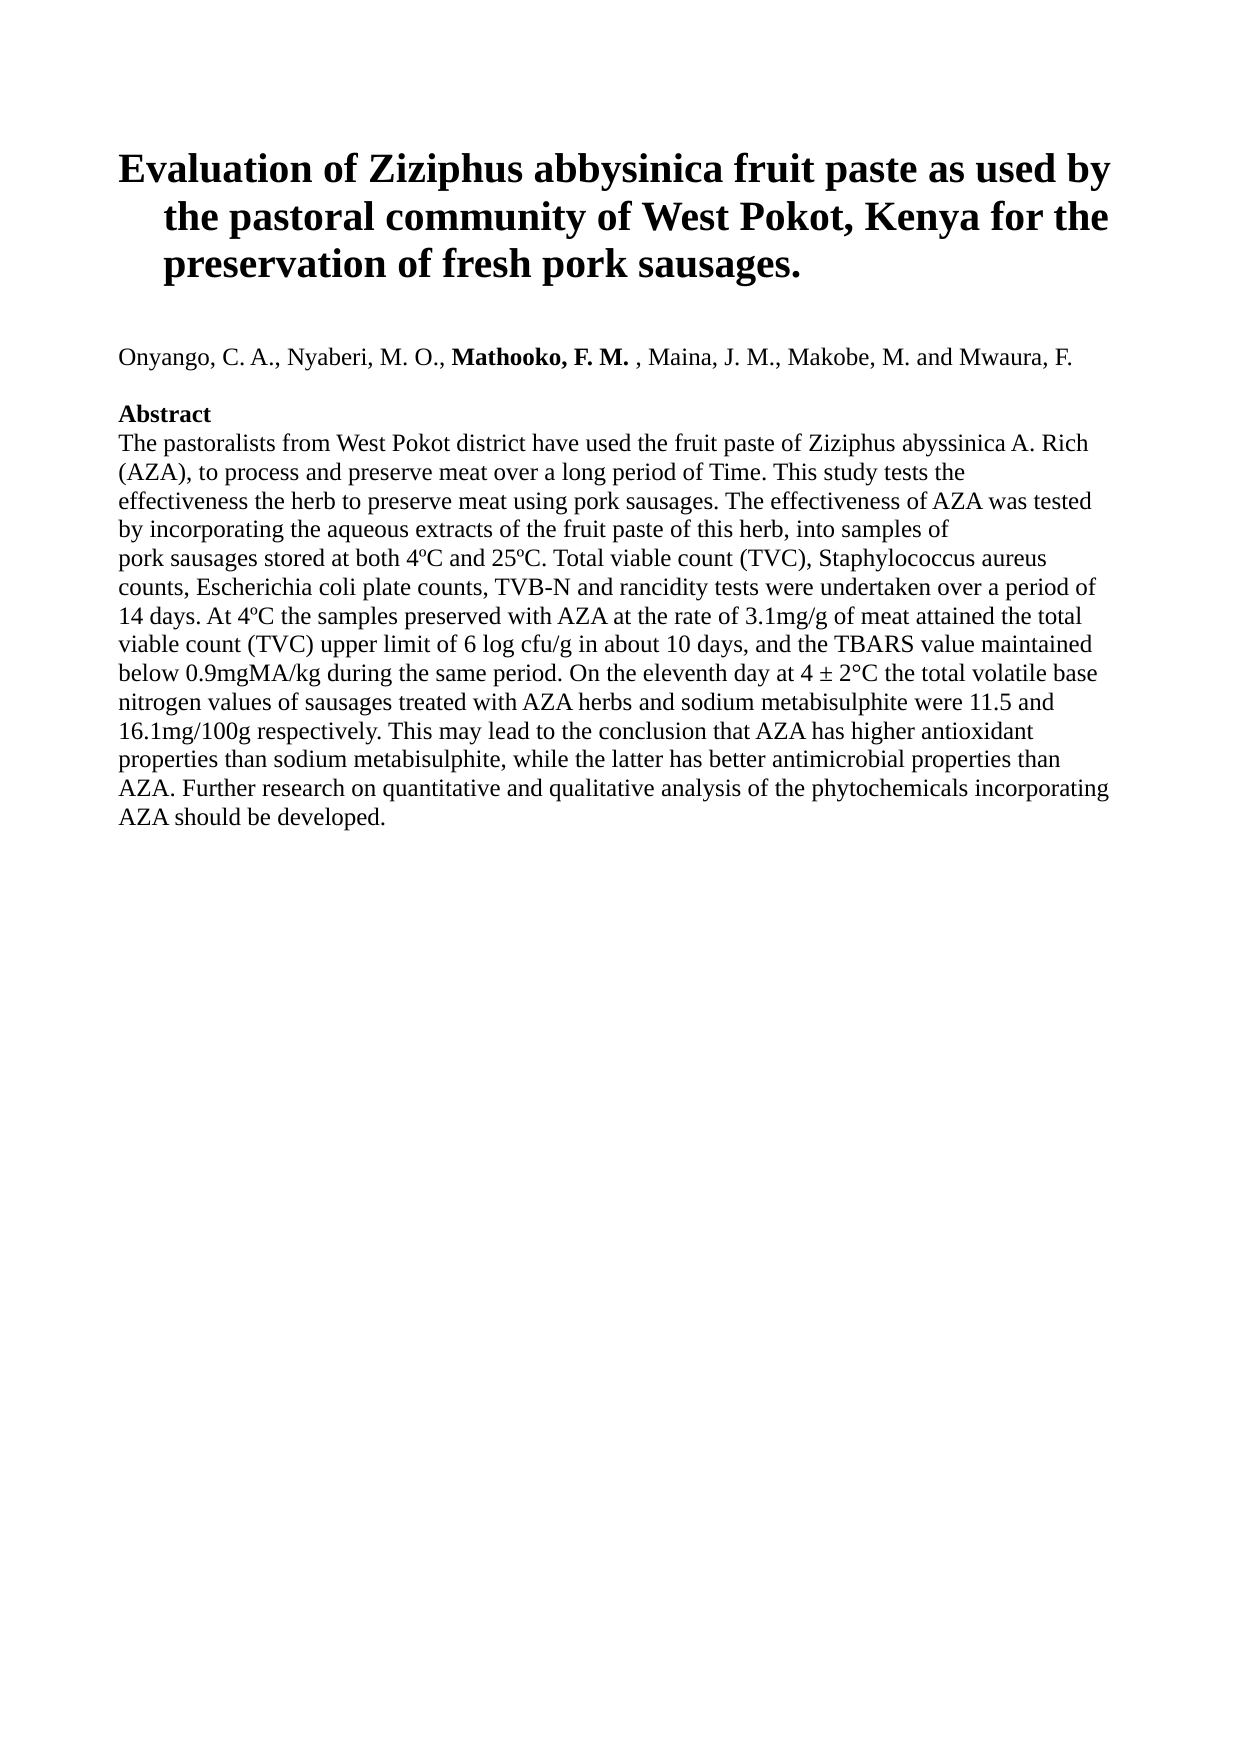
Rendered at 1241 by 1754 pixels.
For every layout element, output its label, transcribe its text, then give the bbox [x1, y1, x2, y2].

text Abstract [118, 399, 1122, 428]
text Onyango, C. A., Nyaberi, M. O., Mathooko, F. M. , Maina, J. M., Makobe, M. and Mwaura, F. [118, 342, 1122, 371]
text effectiveness the herb to preserve meat using pork sausages. The effectiveness of AZA was tested by incorporating the aqueous extracts of the fruit paste of this herb, into samples of [118, 486, 1122, 543]
text AZA. Further research on quantitative and qualitative analysis of the phytochemicals incorporating AZA should be developed. [118, 773, 1122, 831]
text pork sausages stored at both 4ºC and 25ºC. Total viable count (TVC), Staphylococcus aureus counts, Escherichia coli plate counts, TVB-N and rancidity tests were undertaken over a period of 14 days. At 4ºC the samples preserved with AZA at the rate of 3.1mg/g of meat attained the total viable count (TVC) upper limit of 6 log cfu/g in about 10 days, and the TBARS value maintained below 0.9mgMA/kg during the same period. On the eleventh day at 4 ± 2°C the total volatile base nitrogen values of sausages treated with AZA herbs and sodium metabisulphite were 11.5 and 16.1mg/100g respectively. This may lead to the conclusion that AZA has higher antioxidant properties than sodium metabisulphite, while the latter has better antimicrobial properties than [118, 543, 1122, 773]
text The pastoralists from West Pokot district have used the fruit paste of Ziziphus abyssinica A. Rich (AZA), to process and preserve meat over a long period of Time. This study tests the [118, 428, 1122, 486]
subtitle Evaluation of Ziziphus abbysinica fruit paste as used by the pastoral community of West Pokot, Kenya for the preservation of fresh pork sausages. [118, 143, 1122, 287]
